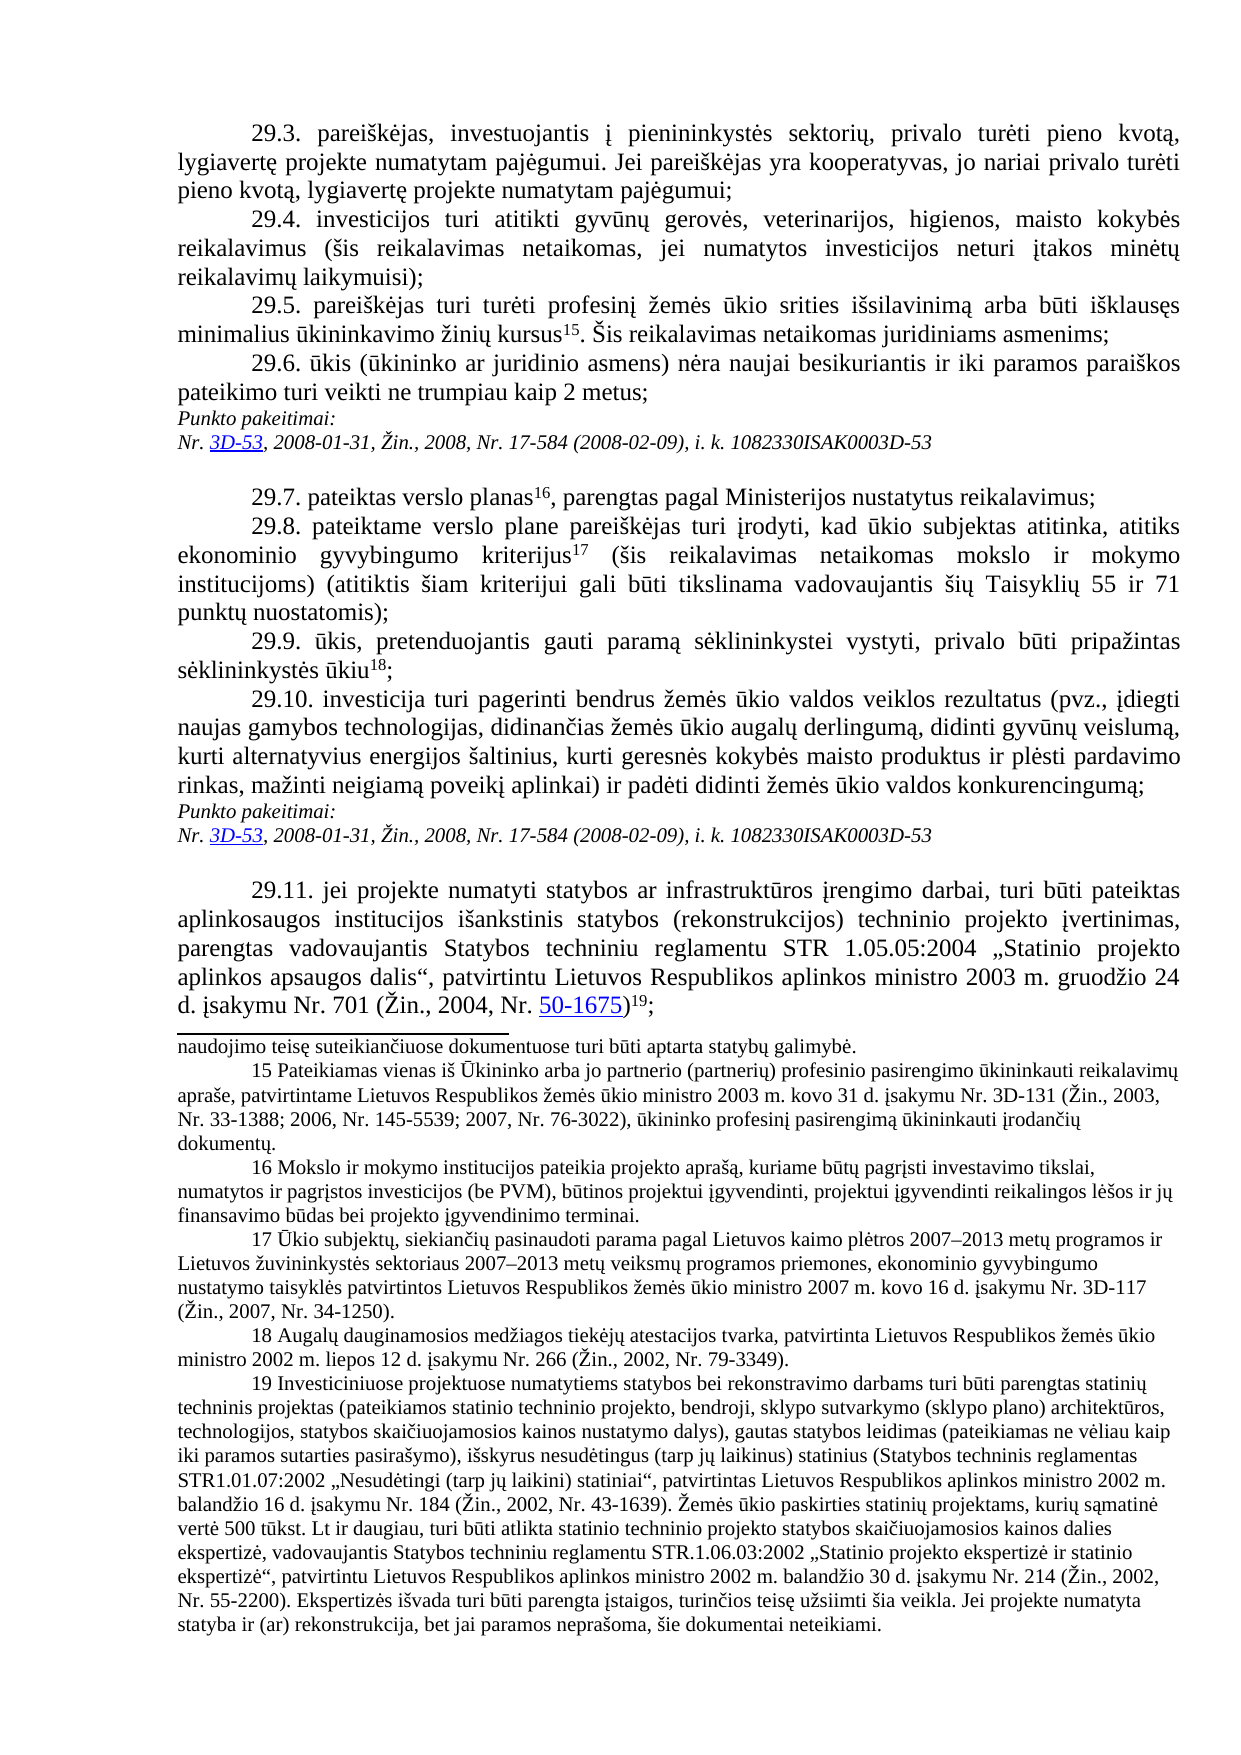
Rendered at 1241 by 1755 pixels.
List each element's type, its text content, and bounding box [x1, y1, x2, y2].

text Nr. 3D-53, 2008-01-31, Žin., 2008, Nr. 17-584 (2008-02-09), i. k. 1082330ISAK0003D-53 [177, 823, 1181, 847]
text 29.7. pateiktas verslo planas, parengtas pagal Ministerijos nustatytus reikalavimus; [177, 482, 1181, 511]
text Punkto pakeitimai: [177, 799, 1181, 823]
text 29.3. pareiškėjas, investuojantis į pienininkystės sektorių, privalo turėti pieno kvotą, lygiavertę projekte numatytam pajėgumui. Jei pareiškėjas yra kooperatyvas, jo nariai privalo turėti pieno kvotą, lygiavertę projekte numatytam pajėgumui; [177, 118, 1181, 204]
text Pateikiamas vienas iš Ūkininko arba jo partnerio (partnerių) profesinio pasirengimo ūkininkauti reikalavimų apraše, patvirtintame Lietuvos Respublikos žemės ūkio ministro 2003 m. kovo 31 d. įsakymu Nr. 3D-131 (Žin., 2003, Nr. 33-1388; 2006, Nr. 145-5539; 2007, Nr. 76-3022), ūkininko profesinį pasirengimą ūkininkauti įrodančių dokumentų. [177, 1058, 1181, 1155]
text 29.5. pareiškėjas turi turėti profesinį žemės ūkio srities išsilavinimą arba būti išklausęs minimalius ūkininkavimo žinių kursus. Šis reikalavimas netaikomas juridiniams asmenims; [177, 291, 1181, 348]
text 29.6. ūkis (ūkininko ar juridinio asmens) nėra naujai besikuriantis ir iki paramos paraiškos pateikimo turi veikti ne trumpiau kaip 2 metus; [177, 348, 1181, 406]
text Nr. 3D-53, 2008-01-31, Žin., 2008, Nr. 17-584 (2008-02-09), i. k. 1082330ISAK0003D-53 [177, 430, 1181, 454]
text 29.9. ūkis, pretenduojantis gauti paramą sėklininkystei vystyti, privalo būti pripažintas sėklininkystės ūkiu; [177, 626, 1181, 684]
text 29.8. pateiktame verslo plane pareiškėjas turi įrodyti, kad ūkio subjektas atitinka, atitiks ekonominio gyvybingumo kriterijus (šis reikalavimas netaikomas mokslo ir mokymo institucijoms) (atitiktis šiam kriterijui gali būti tikslinama vadovaujantis šių Taisyklių 55 ir 71 punktų nuostatomis); [177, 511, 1181, 626]
text 29.11. jei projekte numatyti statybos ar infrastruktūros įrengimo darbai, turi būti pateiktas aplinkosaugos institucijos išankstinis statybos (rekonstrukcijos) techninio projekto įvertinimas, parengtas vadovaujantis Statybos techniniu reglamentu STR 1.05.05:2004 „Statinio projekto aplinkos apsaugos dalis“, patvirtintu Lietuvos Respublikos aplinkos ministro 2003 m. gruodžio 24 d. įsakymu Nr. 701 (Žin., 2004, Nr. 50-1675); [177, 876, 1181, 1019]
text Punkto pakeitimai: [177, 406, 1181, 430]
text Mokslo ir mokymo institucijos pateikia projekto aprašą, kuriame būtų pagrįsti investavimo tikslai, numatytos ir pagrįstos investicijos (be PVM), būtinos projektui įgyvendinti, projektui įgyvendinti reikalingos lėšos ir jų finansavimo būdas bei projekto įgyvendinimo terminai. [177, 1155, 1181, 1227]
text Ūkio subjektų, siekiančių pasinaudoti parama pagal Lietuvos kaimo plėtros 2007–2013 metų programos ir Lietuvos žuvininkystės sektoriaus 2007–2013 metų veiksmų programos priemones, ekonominio gyvybingumo nustatymo taisyklės patvirtintos Lietuvos Respublikos žemės ūkio ministro 2007 m. kovo 16 d. įsakymu Nr. 3D-117 (Žin., 2007, Nr. 34-1250). [177, 1227, 1181, 1323]
text 29.10. investicija turi pagerinti bendrus žemės ūkio valdos veiklos rezultatus (pvz., įdiegti naujas gamybos technologijas, didinančias žemės ūkio augalų derlingumą, didinti gyvūnų veislumą, kurti alternatyvius energijos šaltinius, kurti geresnės kokybės maisto produktus ir plėsti pardavimo rinkas, mažinti neigiamą poveikį aplinkai) ir padėti didinti žemės ūkio valdos konkurencingumą; [177, 684, 1181, 799]
text Augalų dauginamosios medžiagos tiekėjų atestacijos tvarka, patvirtinta Lietuvos Respublikos žemės ūkio ministro 2002 m. liepos 12 d. įsakymu Nr. 266 (Žin., 2002, Nr. 79-3349). [177, 1323, 1181, 1371]
text 29.4. investicijos turi atitikti gyvūnų gerovės, veterinarijos, higienos, maisto kokybės reikalavimus (šis reikalavimas netaikomas, jei numatytos investicijos neturi įtakos minėtų reikalavimų laikymuisi); [177, 204, 1181, 291]
text naudojimo teisę suteikiančiuose dokumentuose turi būti aptarta statybų galimybė. [177, 1034, 1181, 1058]
text Investiciniuose projektuose numatytiems statybos bei rekonstravimo darbams turi būti parengtas statinių techninis projektas (pateikiamos statinio techninio projekto, bendroji, sklypo sutvarkymo (sklypo plano) architektūros, technologijos, statybos skaičiuojamosios kainos nustatymo dalys), gautas statybos leidimas (pateikiamas ne vėliau kaip iki paramos sutarties pasirašymo), išskyrus nesudėtingus (tarp jų laikinus) statinius (Statybos techninis reglamentas STR1.01.07:2002 „Nesudėtingi (tarp jų laikini) statiniai“, patvirtintas Lietuvos Respublikos aplinkos ministro 2002 m. balandžio 16 d. įsakymu Nr. 184 (Žin., 2002, Nr. 43-1639). Žemės ūkio paskirties statinių projektams, kurių sąmatinė vertė 500 tūkst. Lt ir daugiau, turi būti atlikta statinio techninio projekto statybos skaičiuojamosios kainos dalies ekspertizė, vadovaujantis Statybos techniniu reglamentu STR.1.06.03:2002 „Statinio projekto ekspertizė ir statinio ekspertizė“, patvirtintu Lietuvos Respublikos aplinkos ministro 2002 m. balandžio 30 d. įsakymu Nr. 214 (Žin., 2002, Nr. 55-2200). Ekspertizės išvada turi būti parengta įstaigos, turinčios teisę užsiimti šia veikla. Jei projekte numatyta statyba ir (ar) rekonstrukcija, bet jai paramos neprašoma, šie dokumentai neteikiami. [177, 1371, 1181, 1636]
